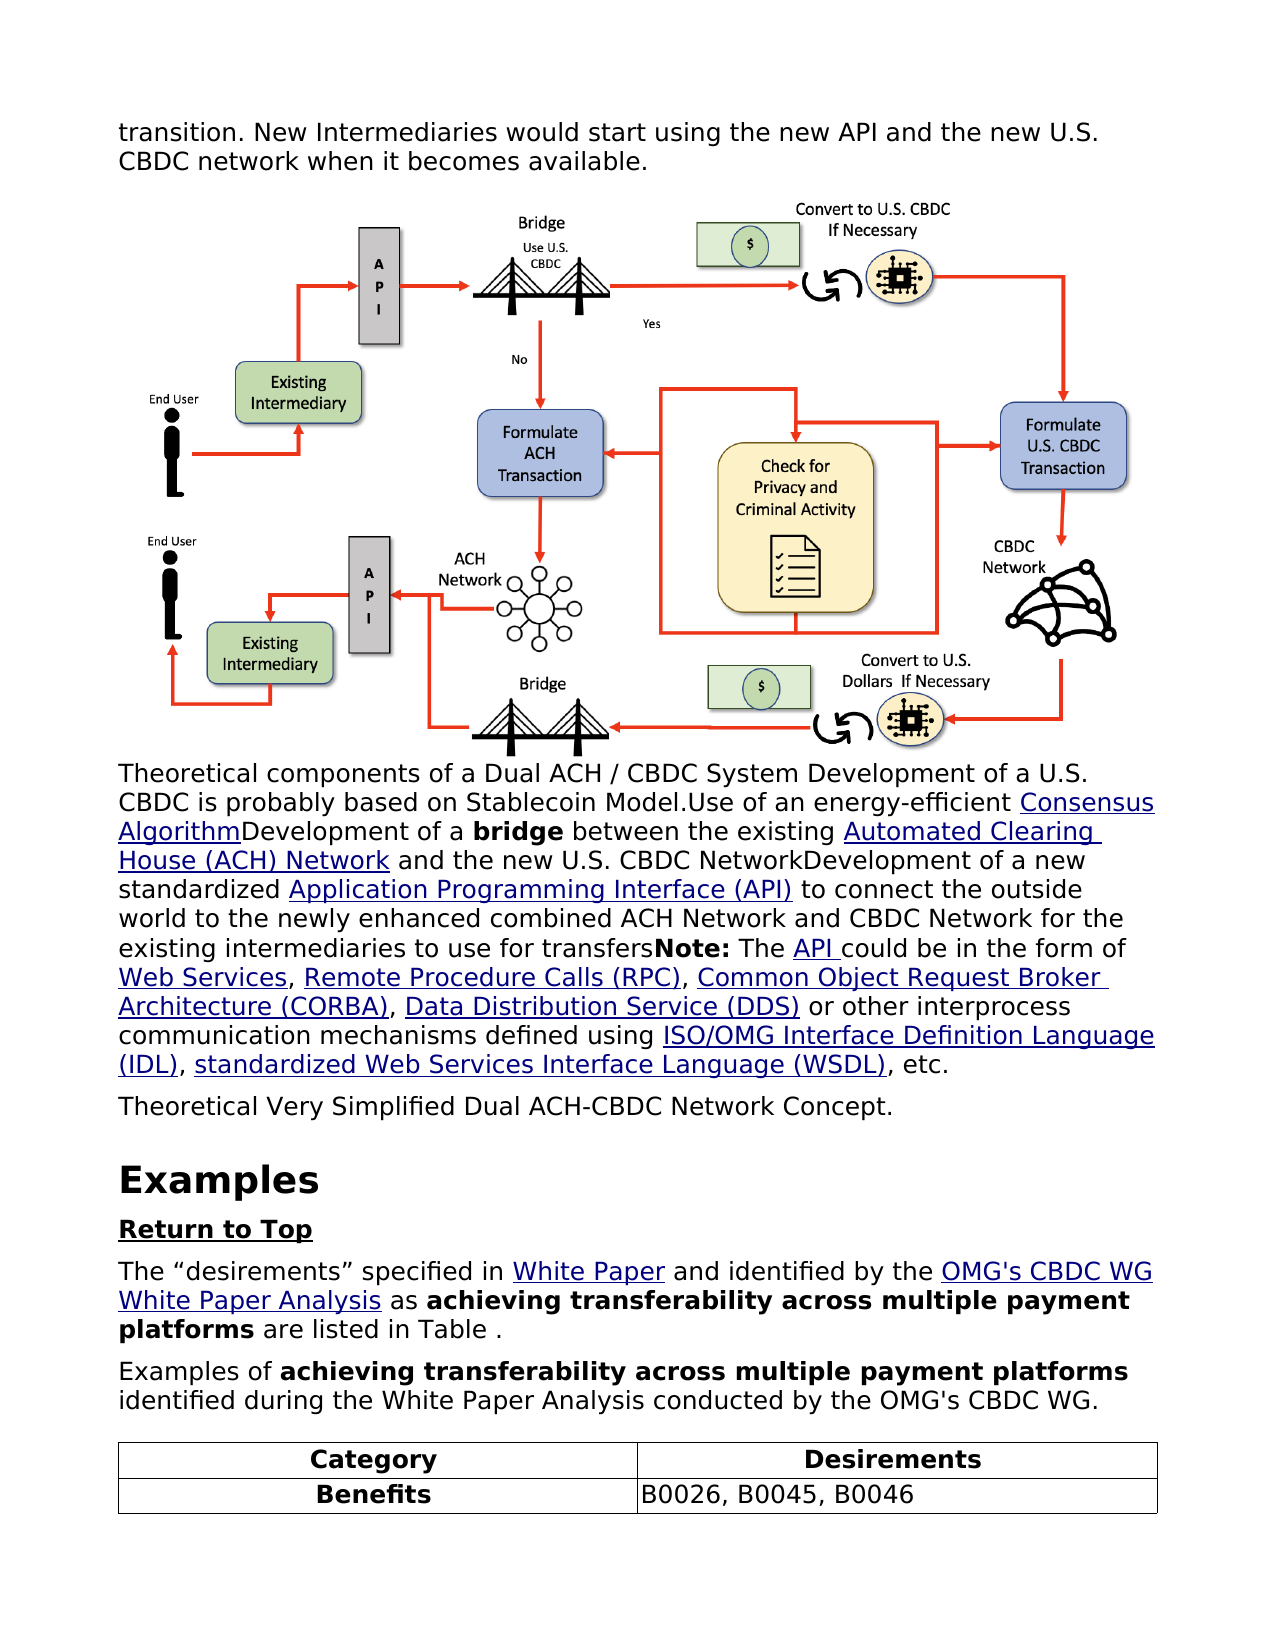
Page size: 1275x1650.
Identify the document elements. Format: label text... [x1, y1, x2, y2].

text Examples of achieving transferability across multiple payment platforms identified during the White Paper Analysis conducted by the OMG's CBDC WG. [118, 1357, 1157, 1415]
subtitle Examples [118, 1159, 1157, 1202]
table_header Category [119, 1443, 637, 1477]
text transition. New Intermediaries would start using the new API and the new U.S. CBDC network when it becomes available. [118, 118, 1157, 176]
text Theoretical Very Simplified Dual ACH-CBDC Network Concept. [118, 1092, 1157, 1121]
picture [118, 188, 1157, 759]
text Theoretical components of a Dual ACH / CBDC System Development of a U.S. CBDC is probably based on Stablecoin Model.Use of an energy-efficient Consensus AlgorithmDevelopment of a bridge between the existing Automated Clearing House (ACH) Network and the new U.S. CBDC NetworkDevelopment of a new standardized Application Programming Interface (API) to connect the outside world to the newly enhanced combined ACH Network and CBDC Network for the existing intermediaries to use for transfersNote: The API could be in the form of Web Services, Remote Procedure Calls (RPC), Common Object Request Broker Architecture (CORBA), Data Distribution Service (DDS) or other interprocess communication mechanisms defined using ISO/OMG Interface Definition Language (IDL), standardized Web Services Interface Language (WSDL), etc. [118, 759, 1157, 1080]
text The “desirements” specified in White Paper and identified by the OMG's CBDC WG White Paper Analysis as achieving transferability across multiple payment platforms are listed in Table . [118, 1257, 1157, 1344]
table_cell B0026, B0045, B0046 [638, 1479, 1157, 1512]
table_cell Benefits [119, 1479, 637, 1512]
text Return to Top [118, 1215, 1157, 1244]
table_header Desirements [638, 1443, 1157, 1477]
